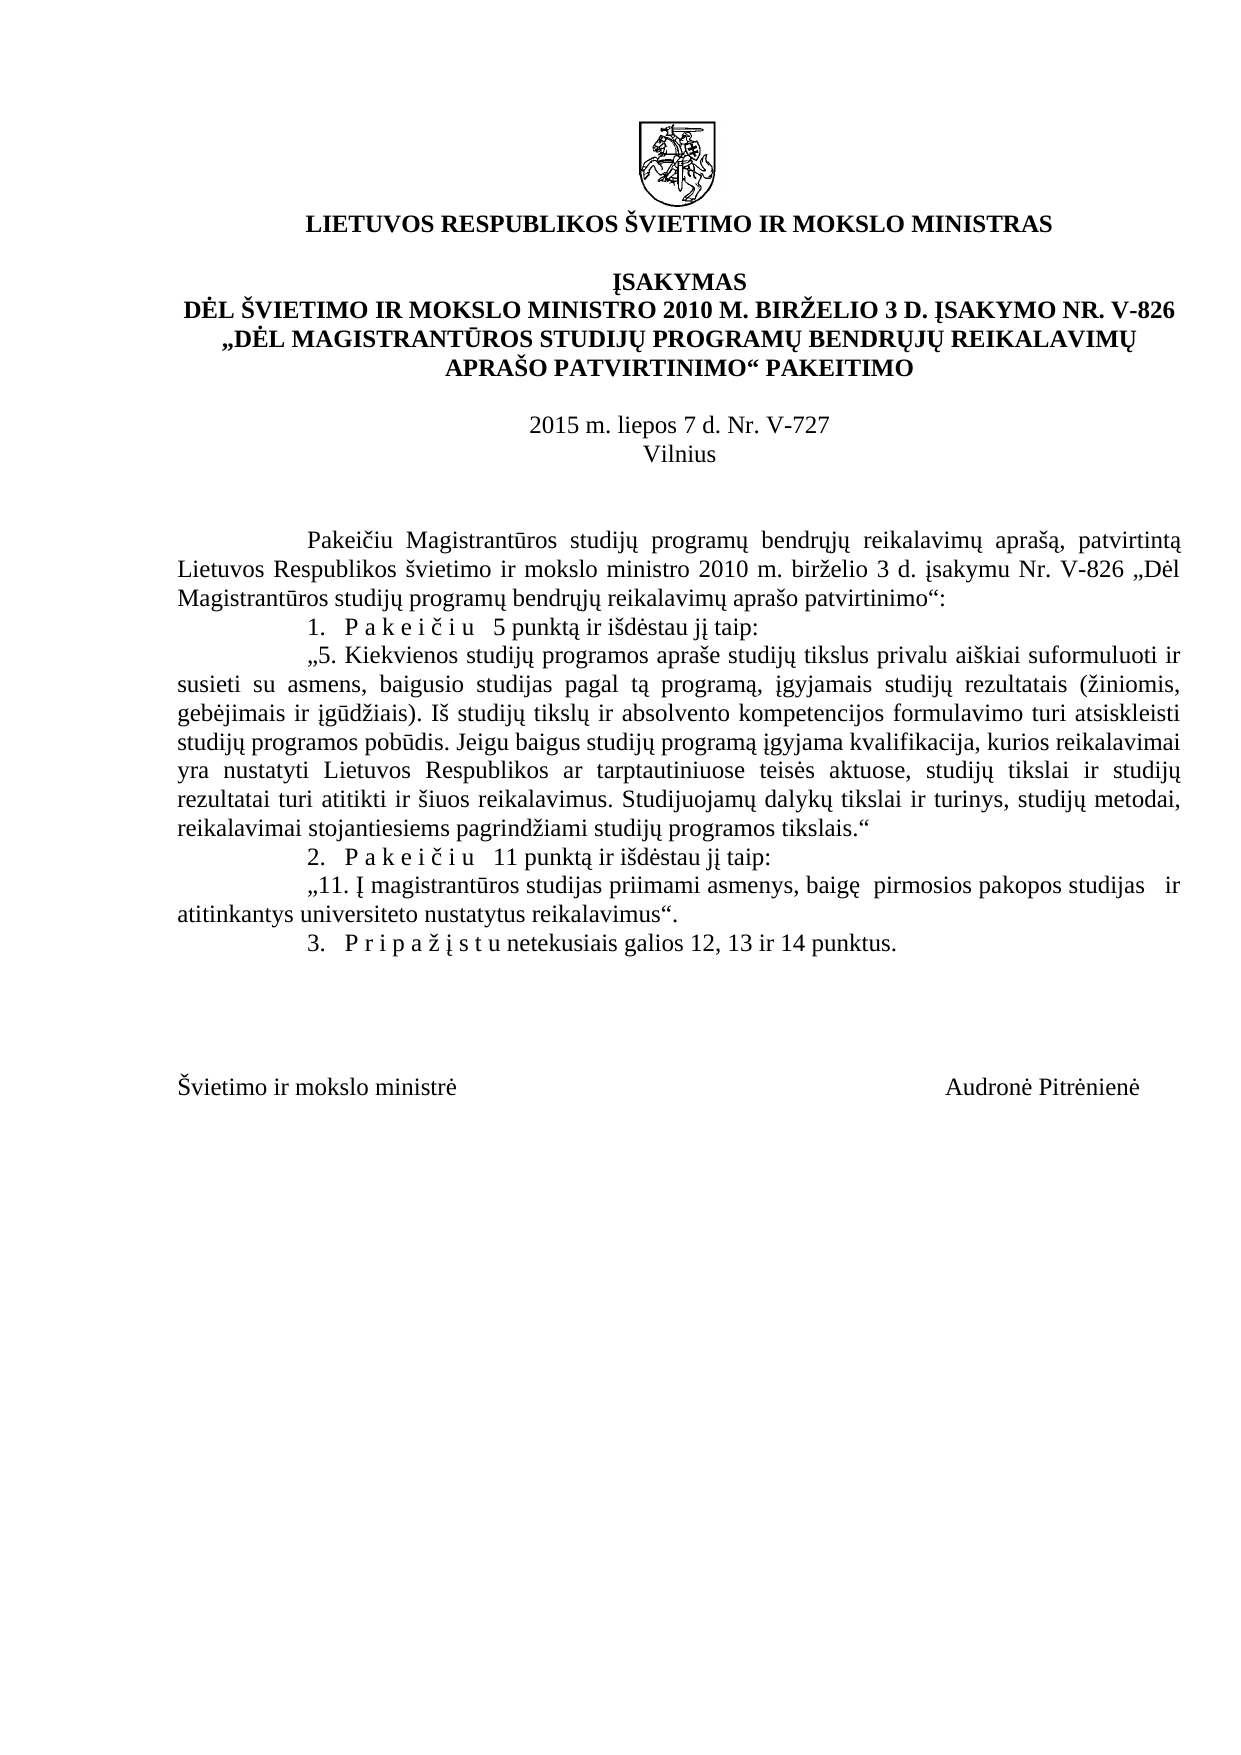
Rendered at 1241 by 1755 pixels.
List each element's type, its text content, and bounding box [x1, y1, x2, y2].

text Pakeičiu Magistrantūros studijų programų bendrųjų reikalavimų aprašą, patvirtintą Lietuvos Respublikos švietimo ir mokslo ministro 2010 m. birželio 3 d. įsakymu Nr. V-826 „Dėl Magistrantūros studijų programų bendrųjų reikalavimų aprašo patvirtinimo“: [177, 525, 1182, 612]
text Vilnius [177, 439, 1182, 468]
text Švietimo ir mokslo ministrė Audronė Pitrėnienė [177, 1072, 1182, 1100]
text LIETUVOS RESPUBLIKOS ŠVIETIMO IR MOKSLO MINISTRAS [177, 209, 1182, 238]
text 2. P a k e i č i u 11 punktą ir išdėstau jį taip: [307, 842, 1182, 870]
text 2015 m. liepos 7 d. Nr. V-727 [177, 410, 1182, 439]
text „11. Į magistrantūros studijas priimami asmenys, baigę pirmosios pakopos studijas ir atitinkantys universiteto nustatytus reikalavimus“. [177, 870, 1182, 928]
text DĖL ŠVIETIMO IR MOKSLO MINISTRO 2010 M. BIRŽELIO 3 D. ĮSAKYMO NR. V-826 „DĖL MAGISTRANTŪROS STUDIJŲ PROGRAMŲ BENDRŲJŲ REIKALAVIMŲ APRAŠO PATVIRTINIMO“ PAKEITIMO [177, 295, 1182, 382]
text 1. P a k e i č i u 5 punktą ir išdėstau jį taip: [307, 612, 1182, 640]
text 3. P r i p a ž į s t u netekusiais galios 12, 13 ir 14 punktus. [307, 928, 1182, 957]
text „5. Kiekvienos studijų programos apraše studijų tikslus privalu aiškiai suformuluoti ir susieti su asmens, baigusio studijas pagal tą programą, įgyjamais studijų rezultatais (žiniomis, gebėjimais ir įgūdžiais). Iš studijų tikslų ir absolvento kompetencijos formulavimo turi atsiskleisti studijų programos pobūdis. Jeigu baigus studijų programą įgyjama kvalifikacija, kurios reikalavimai yra nustatyti Lietuvos Respublikos ar tarptautiniuose teisės aktuose, studijų tikslai ir studijų rezultatai turi atitikti ir šiuos reikalavimus. Studijuojamų dalykų tikslai ir turinys, studijų metodai, reikalavimai stojantiesiems pagrindžiami studijų programos tikslais.“ [177, 640, 1182, 842]
text ĮSAKYMAS [177, 267, 1182, 295]
